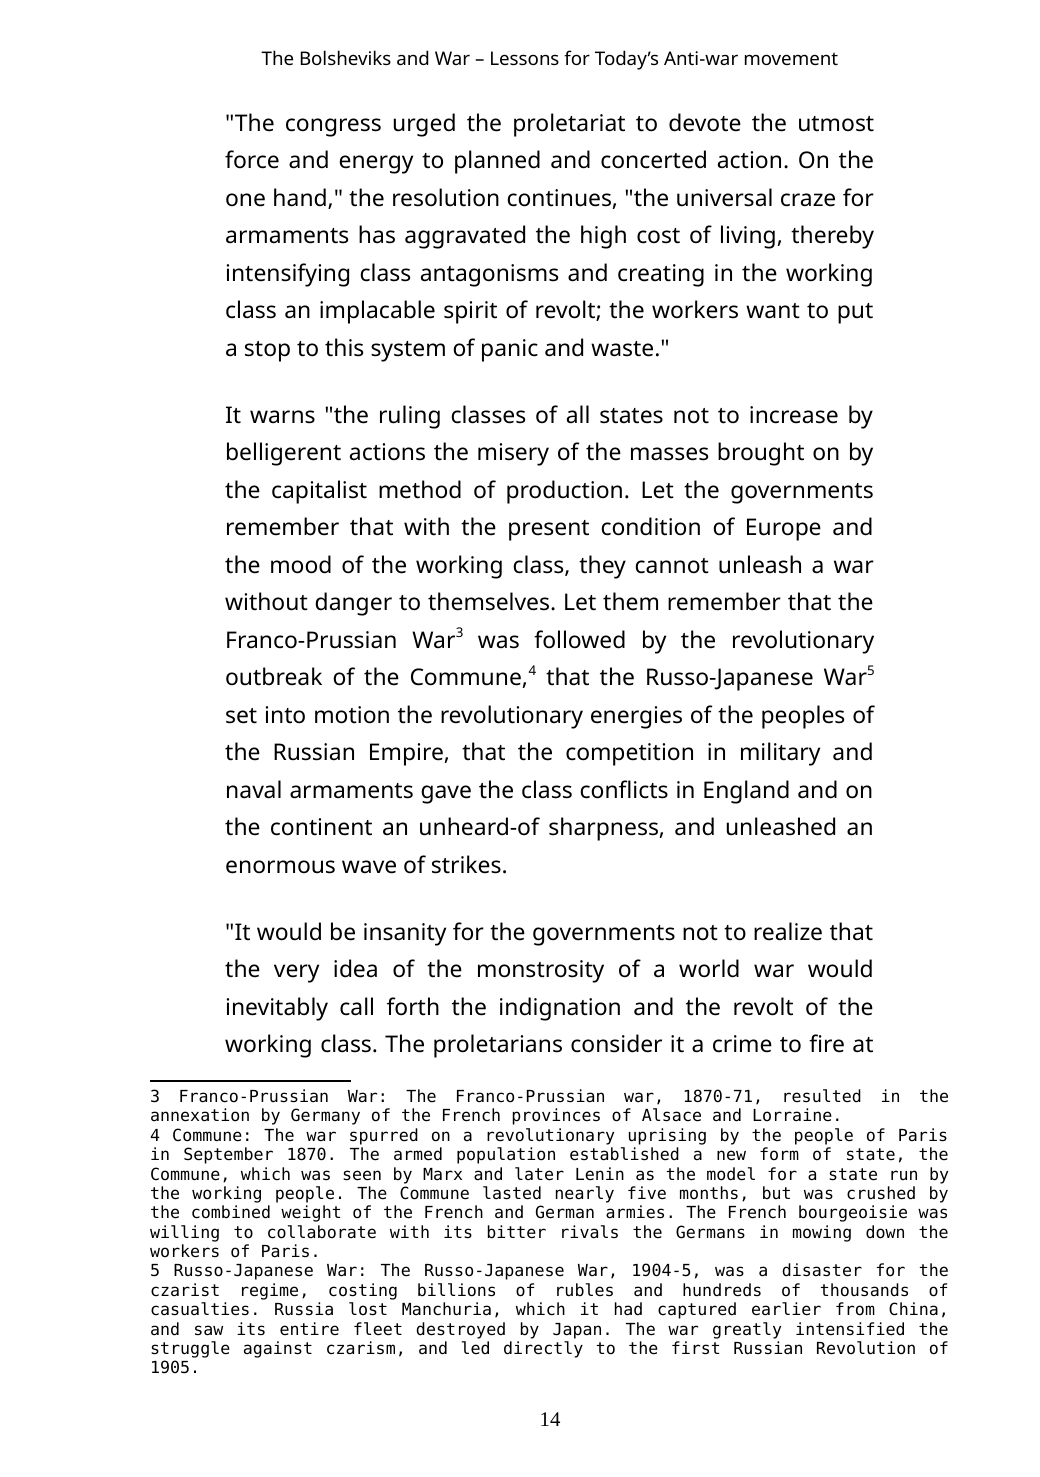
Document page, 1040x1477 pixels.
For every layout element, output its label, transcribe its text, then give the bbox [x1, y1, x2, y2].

text "The congress urged the proletariat to devote the utmost force and energy to planned and concerted action. On the one hand," the resolution continues, "the universal craze for armaments has aggravated the high cost of living, thereby intensifying class antagonisms and creating in the working class an implacable spirit of revolt; the workers want to put a stop to this system of panic and waste." [225, 101, 874, 363]
text Franco-Prussian War: The Franco-Prussian war, 1870-71, resulted in the annexation by Germany of the French provinces of Alsace and Lorraine. [150, 1087, 949, 1126]
text Commune: The war spurred on a revolutionary uprising by the people of Paris in September 1870. The armed population established a new form of state, the Commune, which was seen by Marx and later Lenin as the model for a state run by the working people. The Commune lasted nearly five months, but was crushed by the combined weight of the French and German armies. The French bourgeoisie was willing to collaborate with its bitter rivals the Germans in mowing down the workers of Paris. [150, 1126, 949, 1261]
text "It would be insanity for the governments not to realize that the very idea of the monstrosity of a world war would inevitably call forth the indignation and the revolt of the working class. The proletarians consider it a crime to fire at [225, 909, 874, 1059]
text It warns "the ruling classes of all states not to increase by belligerent actions the misery of the masses brought on by the capitalist method of production. Let the governments remember that with the present condition of Europe and the mood of the working class, they cannot unleash a war without danger to themselves. Let them remember that the Franco-Prussian War was followed by the revolutionary outbreak of the Commune, that the Russo-Japanese War set into motion the revolutionary energies of the peoples of the Russian Empire, that the competition in military and naval armaments gave the class conflicts in England and on the continent an unheard-of sharpness, and unleashed an enormous wave of strikes. [225, 392, 874, 880]
text Russo-Japanese War: The Russo-Japanese War, 1904-5, was a disaster for the czarist regime, costing billions of rubles and hundreds of thousands of casualties. Russia lost Manchuria, which it had captured earlier from China, and saw its entire fleet destroyed by Japan. The war greatly intensified the struggle against czarism, and led directly to the first Russian Revolution of 1905. [150, 1261, 949, 1377]
